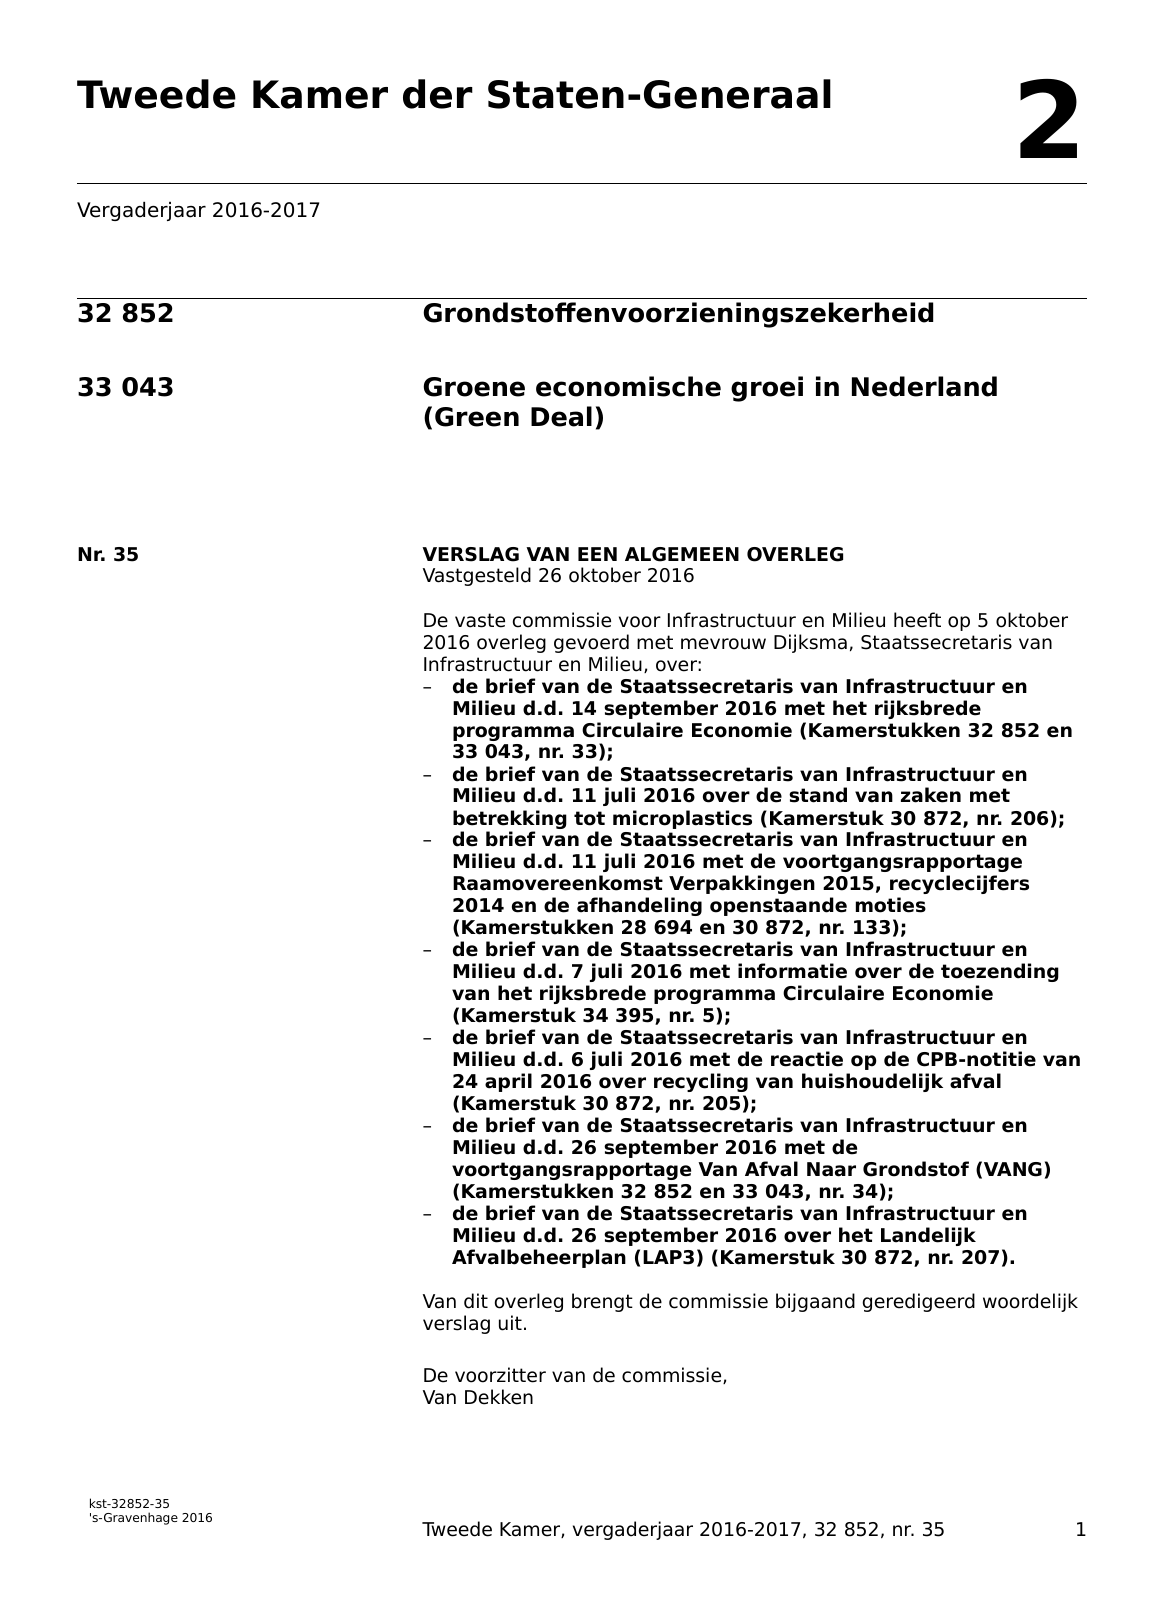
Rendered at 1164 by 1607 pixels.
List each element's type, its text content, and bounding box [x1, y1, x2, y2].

subtitle 33 043 Groene economische groei in Nederland (Green Deal) [77, 373, 1087, 432]
subtitle Nr. 35 VERSLAG VAN EEN ALGEMEEN OVERLEG [77, 543, 1087, 565]
text – de brief van de Staatssecretaris van Infrastructuur en Milieu d.d. 7 juli 2016 met informatie over de toezending van het rijksbrede programma Circulaire Economie (Kamerstuk 34 395, nr. 5); [422, 939, 1087, 1027]
text – de brief van de Staatssecretaris van Infrastructuur en Milieu d.d. 11 juli 2016 met de voortgangsrapportage Raamovereenkomst Verpakkingen 2015, recyclecijfers 2014 en de afhandeling openstaande moties (Kamerstukken 28 694 en 30 872, nr. 133); [422, 829, 1087, 939]
text – de brief van de Staatssecretaris van Infrastructuur en Milieu d.d. 14 september 2016 met het rijksbrede programma Circulaire Economie (Kamerstukken 32 852 en 33 043, nr. 33); [422, 676, 1087, 763]
text – de brief van de Staatssecretaris van Infrastructuur en Milieu d.d. 11 juli 2016 over de stand van zaken met betrekking tot microplastics (Kamerstuk 30 872, nr. 206); [422, 763, 1087, 829]
text kst-32852-35 [88, 1497, 323, 1511]
table_cell Vergaderjaar 2016-2017 [77, 184, 1087, 298]
text 's-Gravenhage 2016 [88, 1511, 323, 1525]
table_header Tweede Kamer der Staten-Generaal [77, 59, 886, 183]
text Van dit overleg brengt de commissie bijgaand geredigeerd woordelijk verslag uit. [422, 1291, 1087, 1335]
table_header 2 [886, 59, 1087, 183]
text Vastgesteld 26 oktober 2016 [422, 565, 1087, 587]
text – de brief van de Staatssecretaris van Infrastructuur en Milieu d.d. 26 september 2016 met de voortgangsrapportage Van Afval Naar Grondstof (VANG) (Kamerstukken 32 852 en 33 043, nr. 34); [422, 1115, 1087, 1203]
text De voorzitter van de commissie, Van Dekken [422, 1365, 1087, 1409]
subtitle 32 852 Grondstoffenvoorzieningszekerheid [77, 299, 1087, 329]
text – de brief van de Staatssecretaris van Infrastructuur en Milieu d.d. 26 september 2016 over het Landelijk Afvalbeheerplan (LAP3) (Kamerstuk 30 872, nr. 207). [422, 1203, 1087, 1269]
text De vaste commissie voor Infrastructuur en Milieu heeft op 5 oktober 2016 overleg gevoerd met mevrouw Dijksma, Staatssecretaris van Infrastructuur en Milieu, over: [422, 609, 1087, 676]
text – de brief van de Staatssecretaris van Infrastructuur en Milieu d.d. 6 juli 2016 met de reactie op de CPB-notitie van 24 april 2016 over recycling van huishoudelijk afval (Kamerstuk 30 872, nr. 205); [422, 1027, 1087, 1115]
